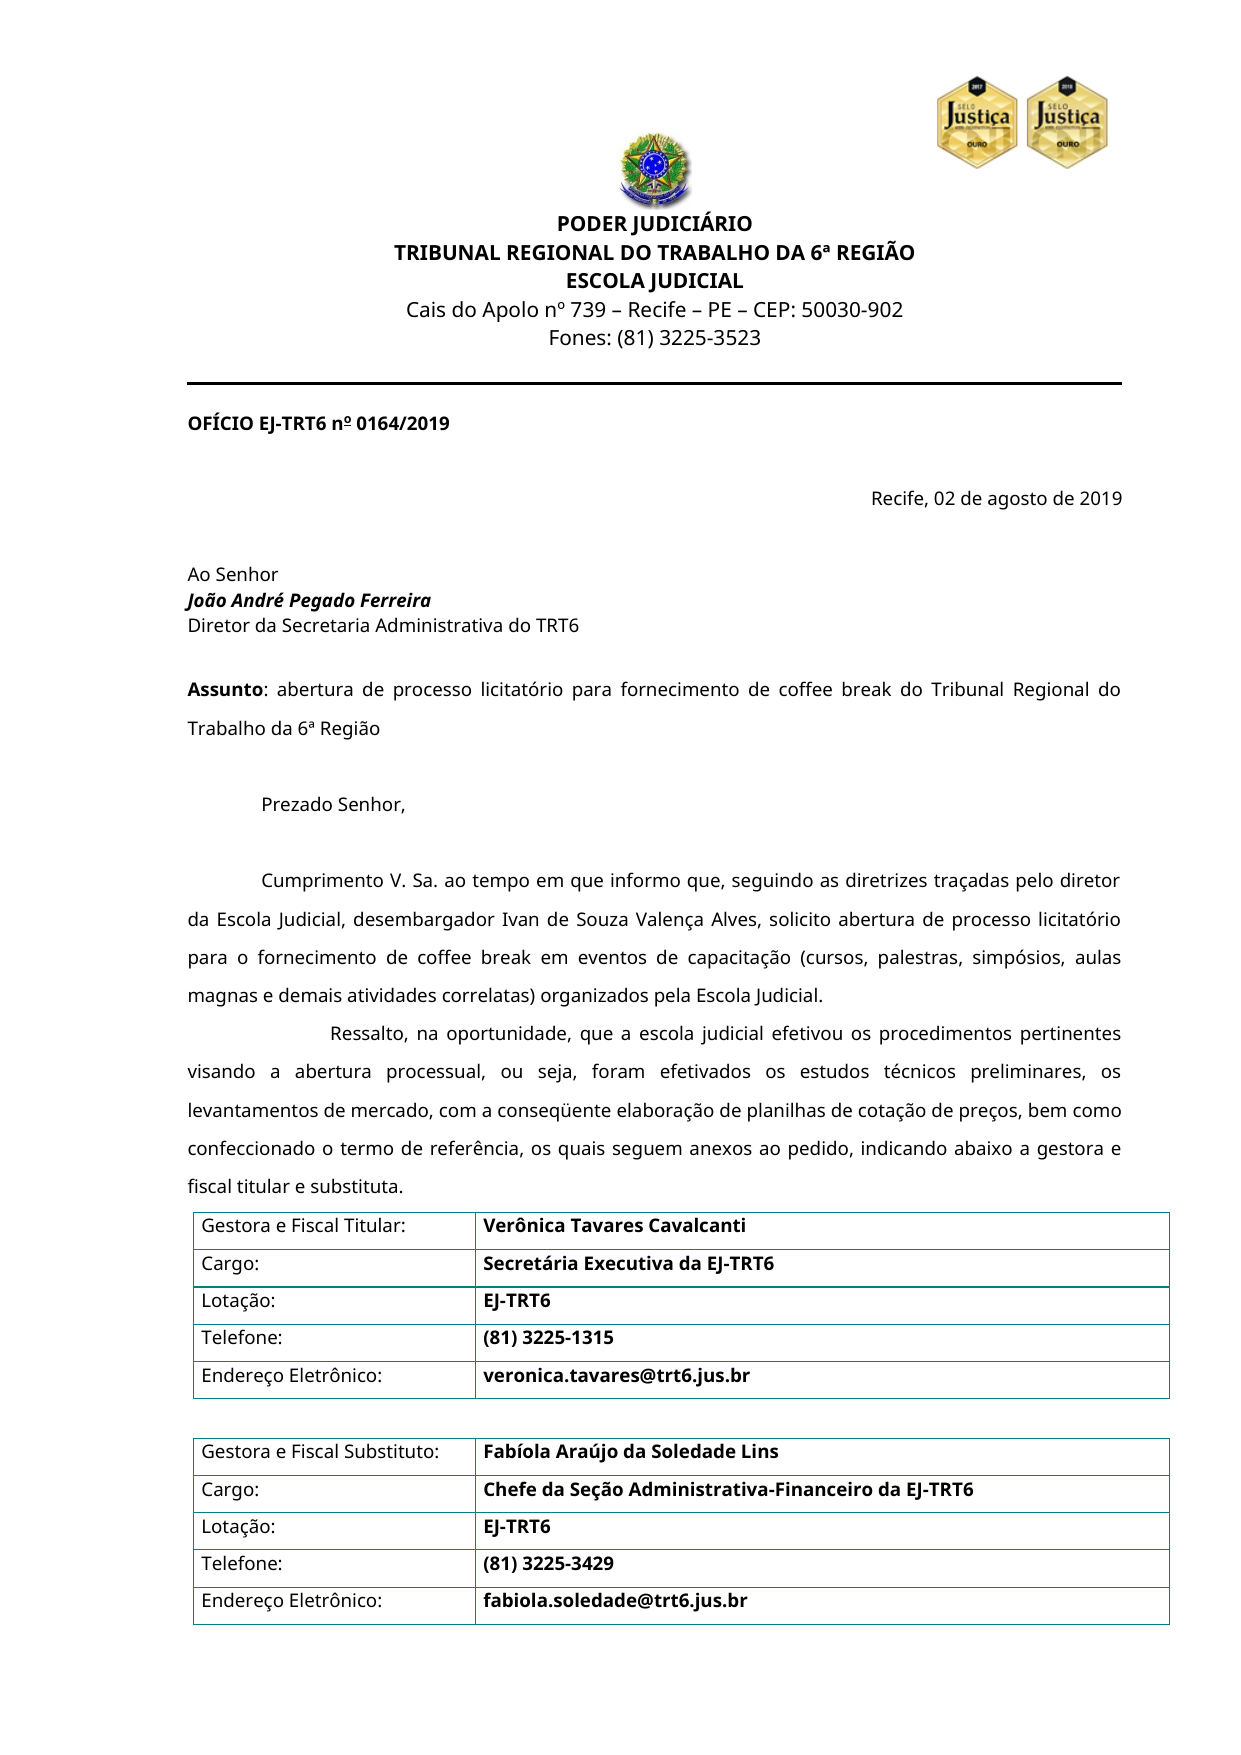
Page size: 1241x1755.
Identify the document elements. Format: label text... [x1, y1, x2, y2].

table_cell Endereço Eletrônico: [194, 1588, 475, 1624]
table_cell Endereço Eletrônico: [194, 1362, 475, 1398]
table_cell Lotação: [194, 1288, 475, 1324]
table_cell EJ-TRT6 [476, 1513, 1169, 1549]
table_cell Cargo: [194, 1250, 475, 1286]
table_cell fabiola.soledade@trt6.jus.br [476, 1588, 1169, 1624]
text Cumprimento V. Sa. ao tempo em que informo que, seguindo as diretrizes traçadas pelo diretor da Escola Judicial, desembargador Ivan de Souza Valença Alves, solicito abertura de processo licitatório para o fornecimento de coffee break em eventos de capacitação (cursos, palestras, simpósios, aulas magnas e demais atividades correlatas) organizados pela Escola Judicial. [187, 868, 1122, 1008]
text João André Pegado Ferreira [187, 587, 1122, 613]
table_cell EJ-TRT6 [476, 1288, 1169, 1324]
text Ressalto, na oportunidade, que a escola judicial efetivou os procedimentos pertinentes visando a abertura processual, ou seja, foram efetivados os estudos técnicos preliminares, os levantamentos de mercado, com a conseqüente elaboração de planilhas de cotação de preços, bem como confeccionado o termo de referência, os quais seguem anexos ao pedido, indicando abaixo a gestora e fiscal titular e substituta. [187, 1021, 1122, 1199]
text Ao Senhor [187, 562, 1122, 587]
table_cell Cargo: [194, 1476, 475, 1512]
table_cell veronica.tavares@trt6.jus.br [476, 1362, 1169, 1398]
table_cell Telefone: [194, 1550, 475, 1587]
table_header Gestora e Fiscal Substituto: [194, 1439, 475, 1475]
table_cell Lotação: [194, 1513, 475, 1549]
table_cell Chefe da Seção Administrativa-Financeiro da EJ-TRT6 [476, 1476, 1169, 1512]
table_cell Secretária Executiva da EJ-TRT6 [476, 1250, 1169, 1286]
table_header Verônica Tavares Cavalcanti [476, 1213, 1169, 1249]
table_cell Telefone: [194, 1325, 475, 1361]
table_cell (81) 3225-3429 [476, 1550, 1169, 1587]
text Assunto: abertura de processo licitatório para fornecimento de coffee break do Tribunal Regional do Trabalho da 6ª Região [187, 677, 1122, 740]
text Prezado Senhor, [187, 791, 1122, 817]
table_cell (81) 3225-1315 [476, 1325, 1169, 1361]
table_header Gestora e Fiscal Titular: [194, 1213, 475, 1249]
text OFÍCIO EJ-TRT6 no 0164/2019 [187, 410, 1122, 436]
text Diretor da Secretaria Administrativa do TRT6 [187, 613, 1122, 638]
table_header Fabíola Araújo da Soledade Lins [476, 1439, 1169, 1475]
text Recife, 02 de agosto de 2019 [187, 486, 1122, 511]
